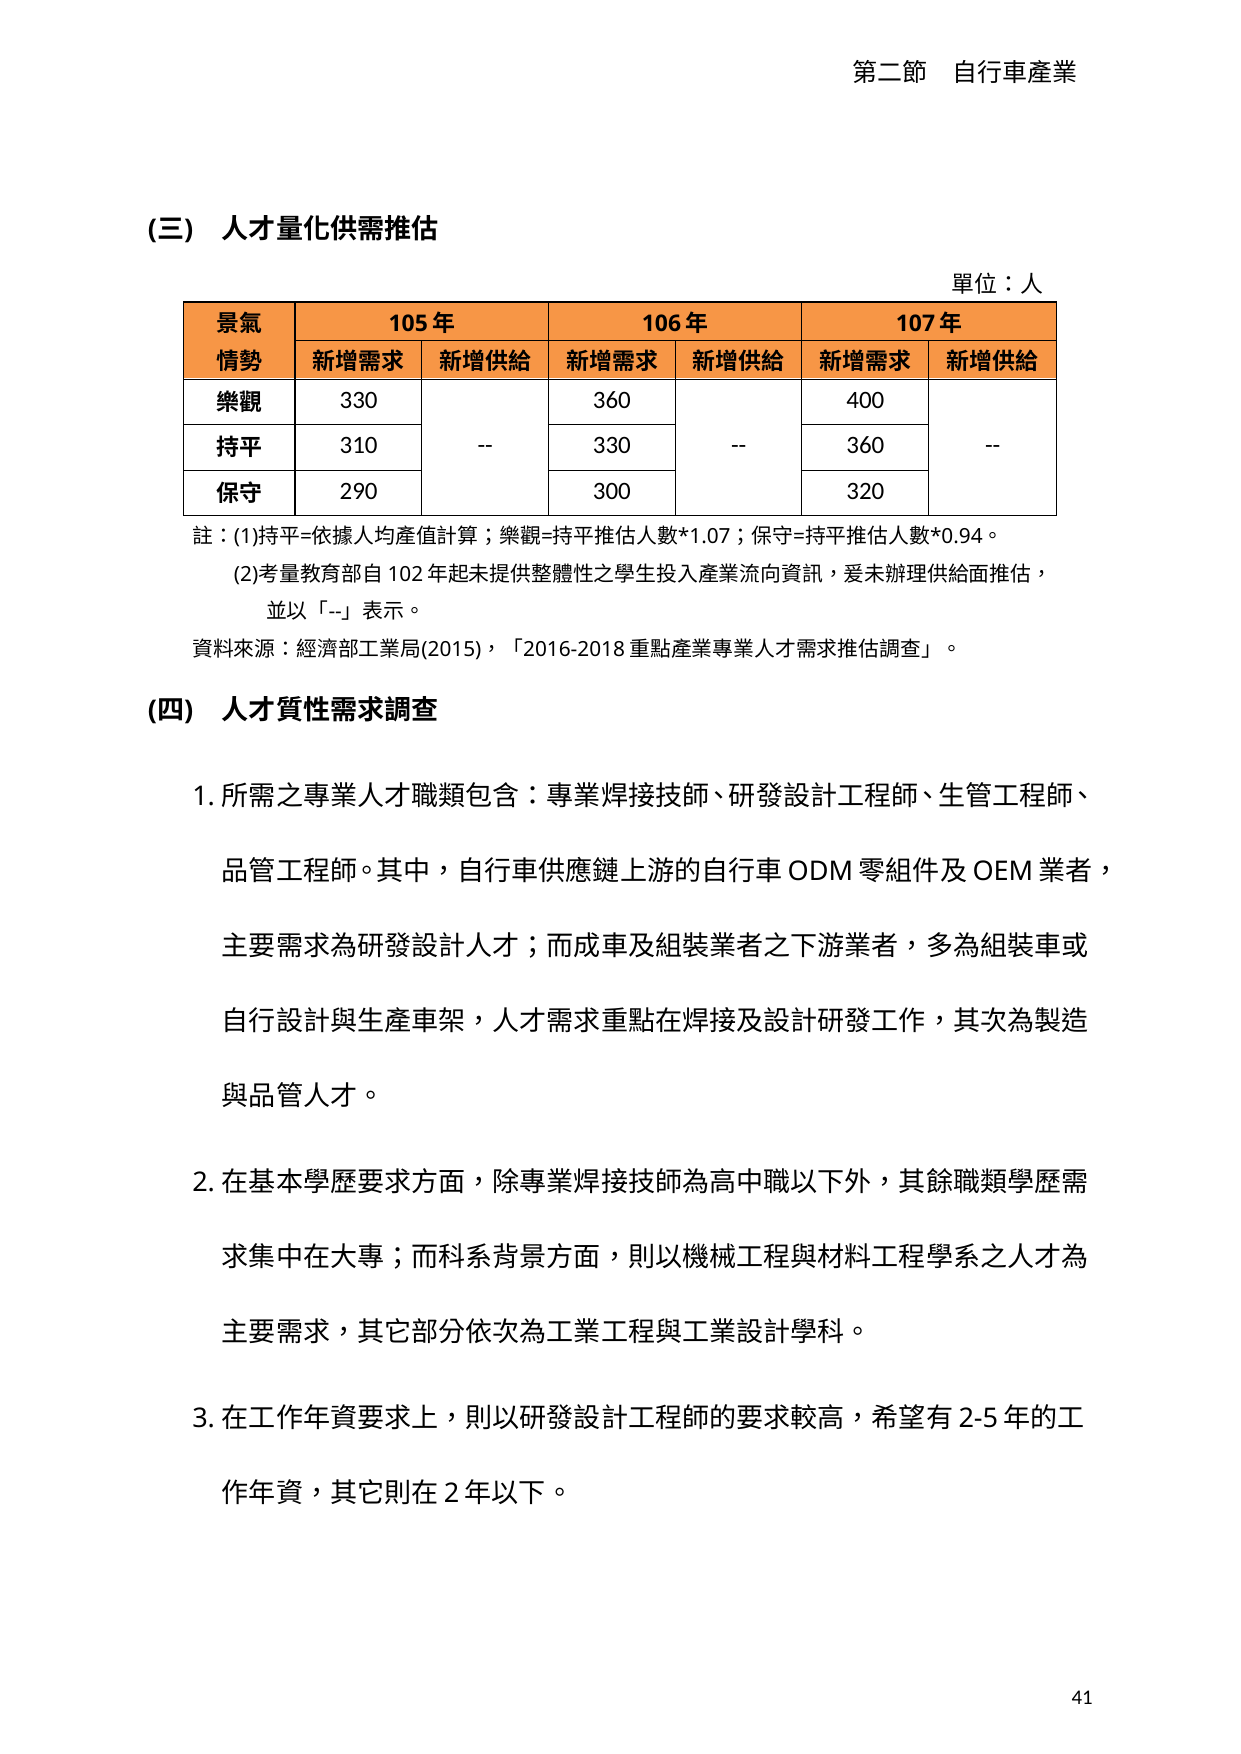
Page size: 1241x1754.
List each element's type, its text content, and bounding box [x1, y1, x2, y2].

table_header 105年 [296, 303, 548, 340]
table_cell 保守 [184, 471, 294, 515]
table_cell 新增需求 [296, 341, 421, 378]
table_cell 新增供給 [676, 341, 801, 378]
table_cell 300 [549, 471, 675, 515]
text 資料來源：經濟部工業局(2015)，「2016-2018重點產業專業人才需求推估調查」。 [192, 629, 1063, 666]
text 單位：人 [213, 264, 1042, 301]
table_header 106年 [549, 303, 801, 340]
table_cell 360 [802, 425, 928, 469]
list 在工作年資要求上，則以研發設計工程師的要求較高，希望有2-5年的工作年資，其它則在2年以下。 [192, 1379, 1092, 1529]
table_cell 400 [802, 380, 928, 424]
table_cell 330 [296, 380, 421, 424]
table_cell 360 [549, 380, 675, 424]
table_cell 新增供給 [929, 341, 1056, 378]
table_cell 新增供給 [422, 341, 548, 378]
table_cell 新增需求 [802, 341, 928, 378]
table_cell 新增需求 [549, 341, 675, 378]
list 人才量化供需推估 [148, 189, 1092, 264]
table_cell 310 [296, 425, 421, 469]
table_cell 樂觀 [184, 380, 294, 424]
table_header 107年 [802, 303, 1056, 340]
table_cell -- [676, 380, 801, 515]
table_cell -- [929, 380, 1056, 515]
list 人才質性需求調查 [148, 670, 1092, 745]
list 在基本學歷要求方面，除專業焊接技師為高中職以下外，其餘職類學歷需求集中在大專；而科系背景方面，則以機械工程與材料工程學系之人才為主要需求，其它部分依次為工業工程與工業設計學科。 [192, 1142, 1092, 1367]
table_header 景氣 情勢 [184, 303, 294, 378]
table_cell -- [422, 380, 548, 515]
table_cell 330 [549, 425, 675, 469]
table_cell 320 [802, 471, 928, 515]
table_cell 持平 [184, 425, 294, 469]
list 所需之專業人才職類包含：專業焊接技師、研發設計工程師、生管工程師、品管工程師。其中，自行車供應鏈上游的自行車ODM零組件及OEM業者，主要需求為研發設計人才；而成車及組裝業者之下游業者，多為組裝車或自行設計與生產車架，人才需求重點在焊接及設計研發工作，其次為製造與品管人才。 [192, 756, 1092, 1131]
table_cell 290 [296, 471, 421, 515]
text (2)考量教育部自102年起未提供整體性之學生投入產業流向資訊，爰未辦理供給面推估，並以「--」表示。 [192, 554, 1063, 629]
text 註：(1)持平=依據人均產值計算；樂觀=持平推估人數*1.07；保守=持平推估人數*0.94。 [192, 516, 1063, 554]
